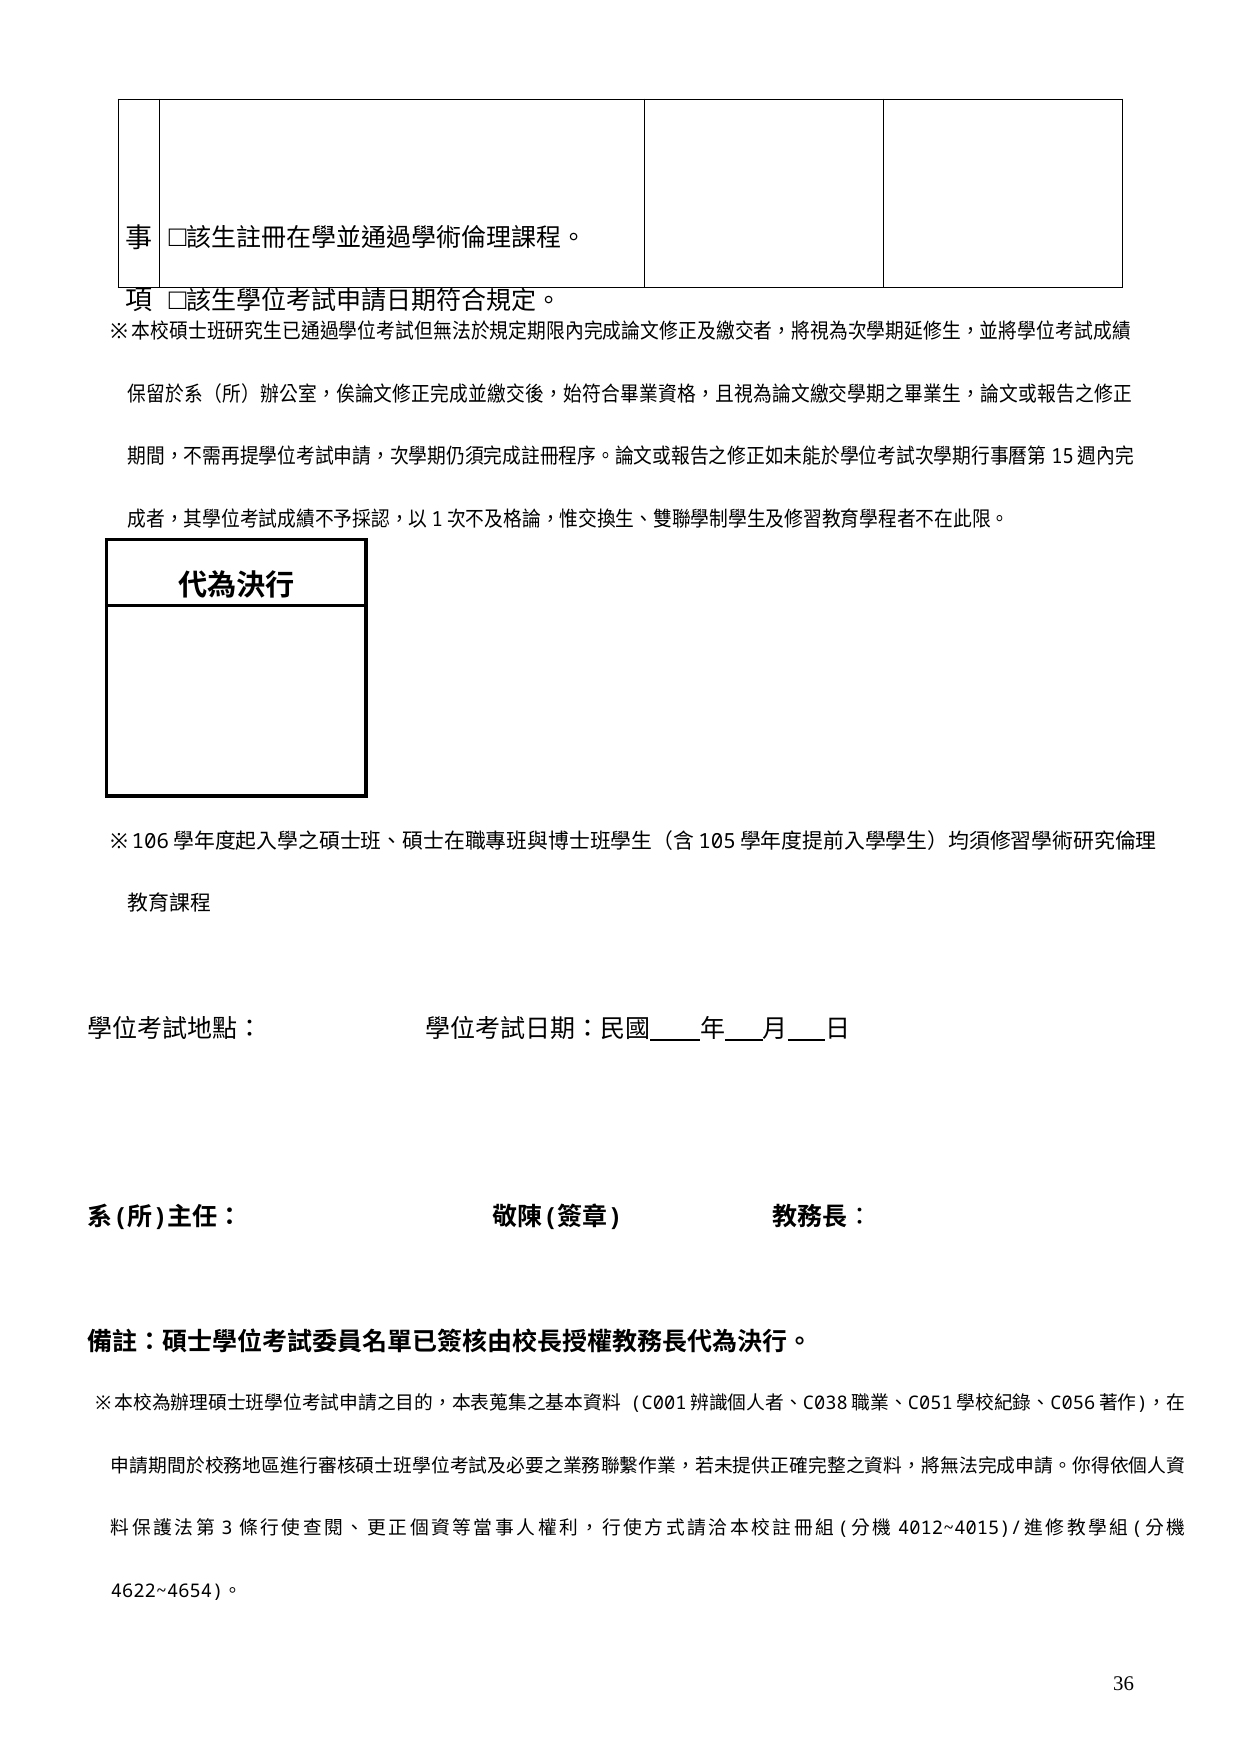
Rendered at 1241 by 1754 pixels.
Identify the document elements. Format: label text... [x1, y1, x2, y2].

table_cell [108, 607, 364, 794]
table_header 審 查 事 項 [119, 100, 159, 287]
text 教育課程 [106, 860, 1185, 922]
text ※106學年度起入學之碩士班、碩士在職專班與博士班學生（含105學年度提前入學學生）均須修習學術研究倫理 [106, 797, 1185, 860]
table_header 符合本校碩士學位考試辦法規定，擬請同意。 □該生註冊在學並通過學術倫理課程。 □該生學位考試申請日期符合規定。 □該生學位考試日期符合規定。 [160, 100, 644, 287]
table_cell [884, 100, 1122, 287]
table_header 代為決行 [108, 541, 364, 604]
text 系(所)主任： 敬陳(簽章) 教務長： [31, 1172, 1185, 1235]
text ※本校為辦理碩士班學位考試申請之目的，本表蒐集之基本資料 (C001辨識個人者、C038職業、C051學校紀錄、C056著作)，在申請期間於校務地區進行審核碩士班學位考試及必要之業務聯繫作業，若未提供正確完整之資料，將無法完成申請。你得依個人資料保護法第3條行使查閱、更正個資等當事人權利，行使方式請洽本校註冊組(分機4012~4015)/進修教學組(分機4622~4654)。 [92, 1360, 1185, 1610]
table_cell [645, 100, 883, 287]
text 學位考試地點： 學位考試日期：民國 年 月 日 [31, 985, 1185, 1047]
text 備註：碩士學位考試委員名單已簽核由校長授權教務長代為決行。 [31, 1297, 1185, 1360]
text ※本校碩士班研究生已通過學位考試但無法於規定期限內完成論文修正及繳交者，將視為次學期延修生，並將學位考試成績保留於系（所）辦公室，俟論文修正完成並繳交後，始符合畢業資格，且視為論文繳交學期之畢業生，論文或報告之修正期間，不需再提學位考試申請，次學期仍須完成註冊程序。論文或報告之修正如未能於學位考試次學期行事曆第15週內完成者，其學位考試成績不予採認，以1次不及格論，惟交換生、雙聯學制學生及修習教育學程者不在此限。 [106, 288, 1134, 538]
